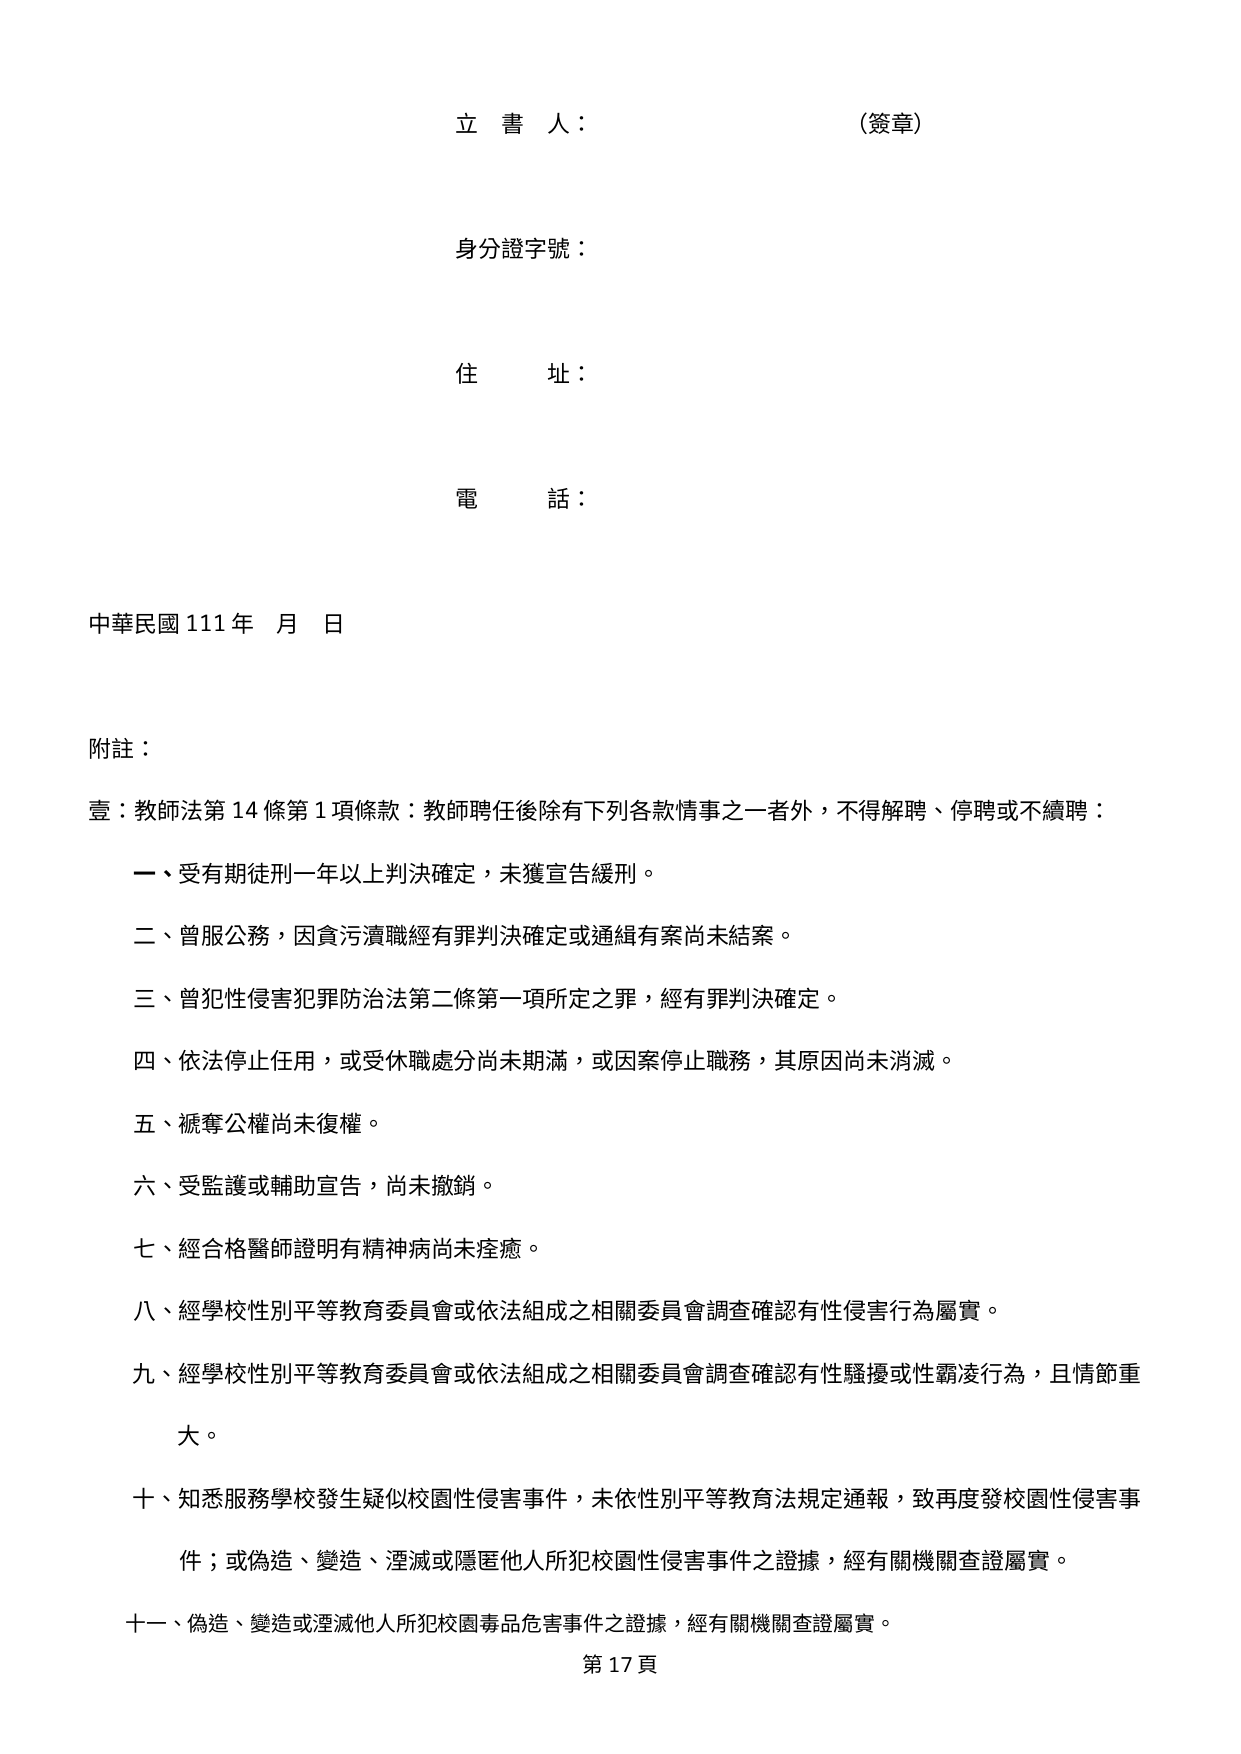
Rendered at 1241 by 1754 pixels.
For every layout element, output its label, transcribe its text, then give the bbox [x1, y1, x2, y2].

text 附註： [89, 706, 1152, 768]
text 四、依法停止任用，或受休職處分尚未期滿，或因案停止職務，其原因尚未消滅。 [133, 1018, 1152, 1081]
text 十一、偽造、變造或湮滅他人所犯校園毒品危害事件之證據，經有關機關查證屬實。 [89, 1581, 1152, 1643]
text 一、受有期徒刑一年以上判決確定，未獲宣告緩刑。 [133, 831, 1152, 893]
text 中華民國111年 月 日 [89, 581, 1152, 643]
text 立 書 人： （簽章） [89, 81, 1152, 143]
text 住 址： [89, 331, 1152, 393]
text 身分證字號： [89, 206, 1152, 268]
text 十、知悉服務學校發生疑似校園性侵害事件，未依性別平等教育法規定通報，致再度發校園性侵害事件；或偽造、變造、湮滅或隱匿他人所犯校園性侵害事件之證據，經有關機關查證屬實。 [133, 1456, 1152, 1581]
text 九、經學校性別平等教育委員會或依法組成之相關委員會調查確認有性騷擾或性霸凌行為，且情節重大。 [133, 1331, 1152, 1456]
text 壹：教師法第14條第1項條款：教師聘任後除有下列各款情事之一者外，不得解聘、停聘或不續聘： [89, 768, 1152, 831]
text 六、受監護或輔助宣告，尚未撤銷。 [133, 1143, 1152, 1206]
text 八、經學校性別平等教育委員會或依法組成之相關委員會調查確認有性侵害行為屬實。 [133, 1268, 1152, 1331]
text 電 話： [89, 456, 1152, 518]
text 七、經合格醫師證明有精神病尚未痊癒。 [133, 1206, 1152, 1268]
text 五、褫奪公權尚未復權。 [133, 1081, 1152, 1143]
text 二、曾服公務，因貪污瀆職經有罪判決確定或通緝有案尚未結案。 [133, 893, 1152, 956]
text 三、曾犯性侵害犯罪防治法第二條第一項所定之罪，經有罪判決確定。 [133, 956, 1152, 1018]
